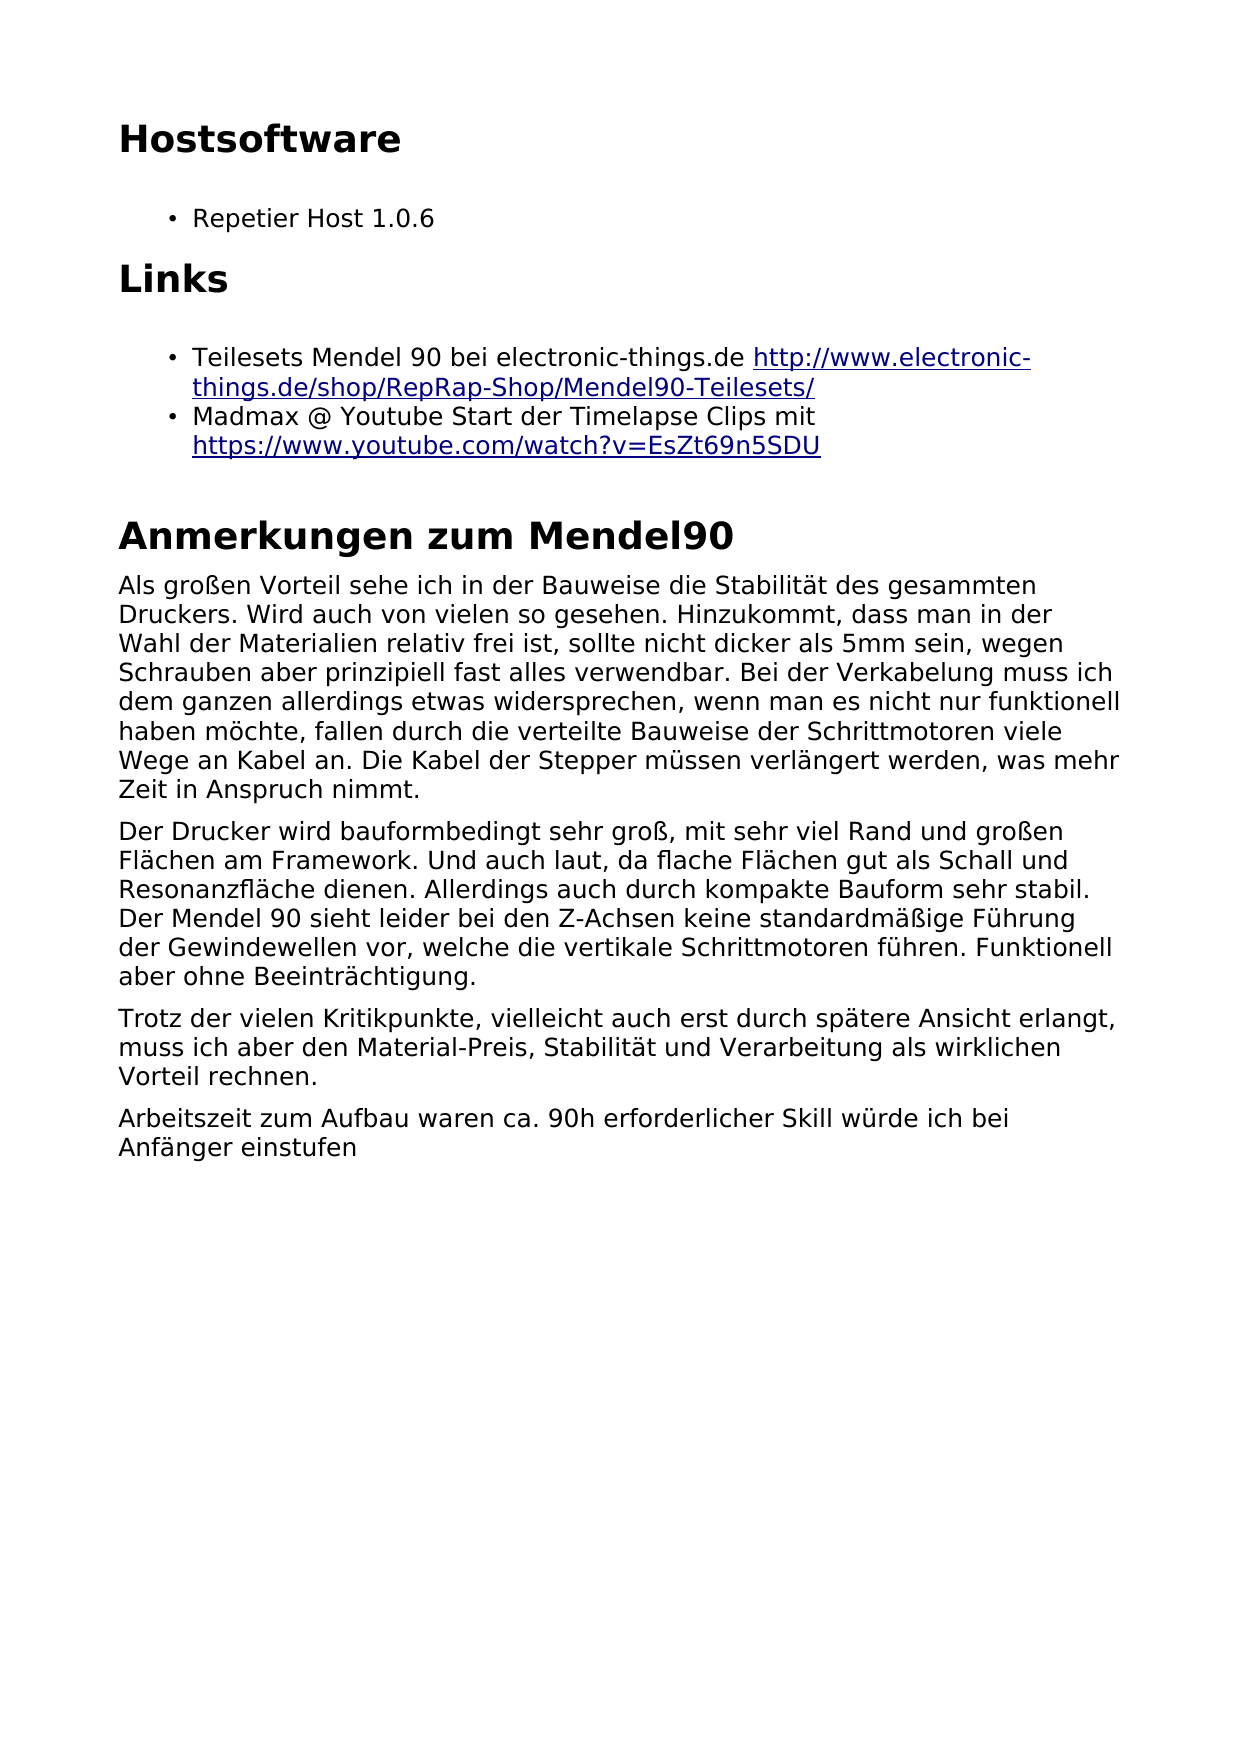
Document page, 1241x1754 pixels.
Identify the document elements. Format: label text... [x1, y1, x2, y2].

list Madmax @ Youtube Start der Timelapse Clips mit https://www.youtube.com/watch?v=EsZt69n5SDU [177, 402, 1122, 460]
list Teilesets Mendel 90 bei electronic-things.de http://www.electronic-things.de/shop/RepRap-Shop/Mendel90-Teilesets/ [177, 343, 1122, 402]
list Repetier Host 1.0.6 [177, 204, 1122, 233]
text Arbeitszeit zum Aufbau waren ca. 90h erforderlicher Skill würde ich bei Anfänger einstufen [118, 1104, 1122, 1162]
text Als großen Vorteil sehe ich in der Bauweise die Stabilität des gesammten Druckers. Wird auch von vielen so gesehen. Hinzukommt, dass man in der Wahl der Materialien relativ frei ist, sollte nicht dicker als 5mm sein, wegen Schrauben aber prinzipiell fast alles verwendbar. Bei der Verkabelung muss ich dem ganzen allerdings etwas widersprechen, wenn man es nicht nur funktionell haben möchte, fallen durch die verteilte Bauweise der Schrittmotoren viele Wege an Kabel an. Die Kabel der Stepper müssen verlängert werden, was mehr Zeit in Anspruch nimmt. [118, 571, 1122, 804]
text Trotz der vielen Kritikpunkte, vielleicht auch erst durch spätere Ansicht erlangt, muss ich aber den Material-Preis, Stabilität und Verarbeitung als wirklichen Vorteil rechnen. [118, 1004, 1122, 1092]
subtitle Hostsoftware [118, 118, 1122, 162]
subtitle Links [118, 258, 1122, 302]
subtitle Anmerkungen zum Mendel90 [118, 515, 1122, 558]
text Der Drucker wird bauformbedingt sehr groß, mit sehr viel Rand und großen Flächen am Framework. Und auch laut, da flache Flächen gut als Schall und Resonanzfläche dienen. Allerdings auch durch kompakte Bauform sehr stabil. Der Mendel 90 sieht leider bei den Z-Achsen keine standardmäßige Führung der Gewindewellen vor, welche die vertikale Schrittmotoren führen. Funktionell aber ohne Beeinträchtigung. [118, 817, 1122, 992]
